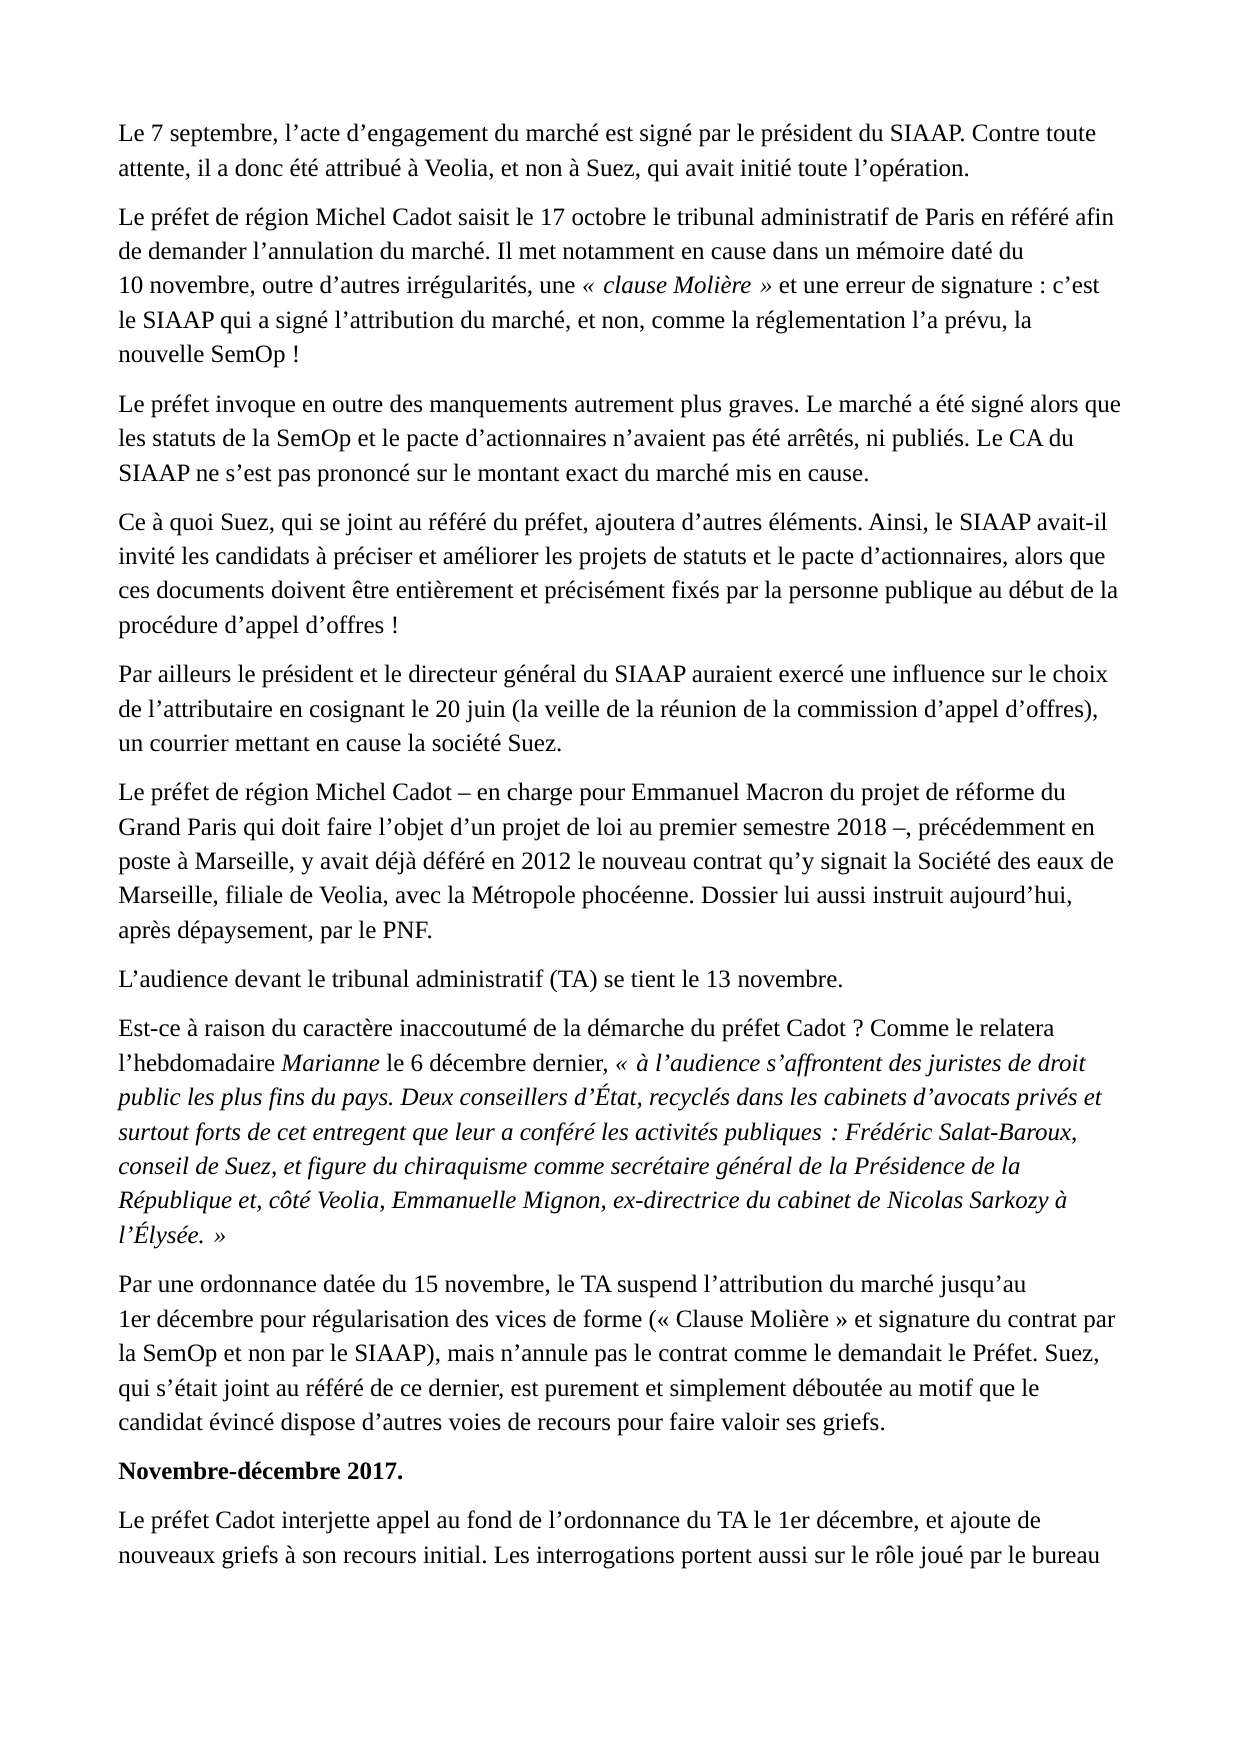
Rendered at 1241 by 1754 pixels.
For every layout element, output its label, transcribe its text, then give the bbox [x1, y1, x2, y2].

text Novembre-décembre 2017. [118, 1456, 1122, 1485]
text Par ailleurs le président et le directeur général du SIAAP auraient exercé une influence sur le choix de l’attributaire en cosignant le 20 juin (la veille de la réunion de la commission d’appel d’offres), un courrier mettant en cause la société Suez. [118, 659, 1122, 757]
text Par une ordonnance datée du 15 novembre, le TA suspend l’attribution du marché jusqu’au 1er décembre pour régularisation des vices de forme (« Clause Molière » et signature du contrat par la SemOp et non par le SIAAP), mais n’annule pas le contrat comme le demandait le Préfet. Suez, qui s’était joint au référé de ce dernier, est purement et simplement déboutée au motif que le candidat évincé dispose d’autres voies de recours pour faire valoir ses griefs. [118, 1269, 1122, 1436]
text L’audience devant le tribunal administratif (TA) se tient le 13 novembre. [118, 964, 1122, 993]
text Est-ce à raison du caractère inaccoutumé de la démarche du préfet Cadot ? Comme le relatera l’hebdomadaire Marianne le 6 décembre dernier, « à l’audience s’affrontent des juristes de droit public les plus fins du pays. Deux conseillers d’État, recyclés dans les cabinets d’avocats privés et surtout forts de cet entregent que leur a conféré les activités publiques : Frédéric Salat-Baroux, conseil de Suez, et figure du chiraquisme comme secrétaire général de la Présidence de la République et, côté Veolia, Emmanuelle Mignon, ex-directrice du cabinet de Nicolas Sarkozy à l’Élysée. » [118, 1013, 1122, 1249]
text Le préfet invoque en outre des manquements autrement plus graves. Le marché a été signé alors que les statuts de la SemOp et le pacte d’actionnaires n’avaient pas été arrêtés, ni publiés. Le CA du SIAAP ne s’est pas prononcé sur le montant exact du marché mis en cause. [118, 389, 1122, 486]
text Ce à quoi Suez, qui se joint au référé du préfet, ajoutera d’autres éléments. Ainsi, le SIAAP avait-il invité les candidats à préciser et améliorer les projets de statuts et le pacte d’actionnaires, alors que ces documents doivent être entièrement et précisément fixés par la personne publique au début de la procédure d’appel d’offres ! [118, 507, 1122, 639]
text Le préfet Cadot interjette appel au fond de l’ordonnance du TA le 1er décembre, et ajoute de nouveaux griefs à son recours initial. Les interrogations portent aussi sur le rôle joué par le bureau [118, 1505, 1122, 1568]
text Le préfet de région Michel Cadot – en charge pour Emmanuel Macron du projet de réforme du Grand Paris qui doit faire l’objet d’un projet de loi au premier semestre 2018 –, précédemment en poste à Marseille, y avait déjà déféré en 2012 le nouveau contrat qu’y signait la Société des eaux de Marseille, filiale de Veolia, avec la Métropole phocéenne. Dossier lui aussi instruit aujourd’hui, après dépaysement, par le PNF. [118, 777, 1122, 944]
text Le préfet de région Michel Cadot saisit le 17 octobre le tribunal administratif de Paris en référé afin de demander l’annulation du marché. Il met notamment en cause dans un mémoire daté du 10 novembre, outre d’autres irrégularités, une « clause Molière » et une erreur de signature : c’est le SIAAP qui a signé l’attribution du marché, et non, comme la réglementation l’a prévu, la nouvelle SemOp ! [118, 202, 1122, 368]
text Le 7 septembre, l’acte d’engagement du marché est signé par le président du SIAAP. Contre toute attente, il a donc été attribué à Veolia, et non à Suez, qui avait initié toute l’opération. [118, 118, 1122, 181]
